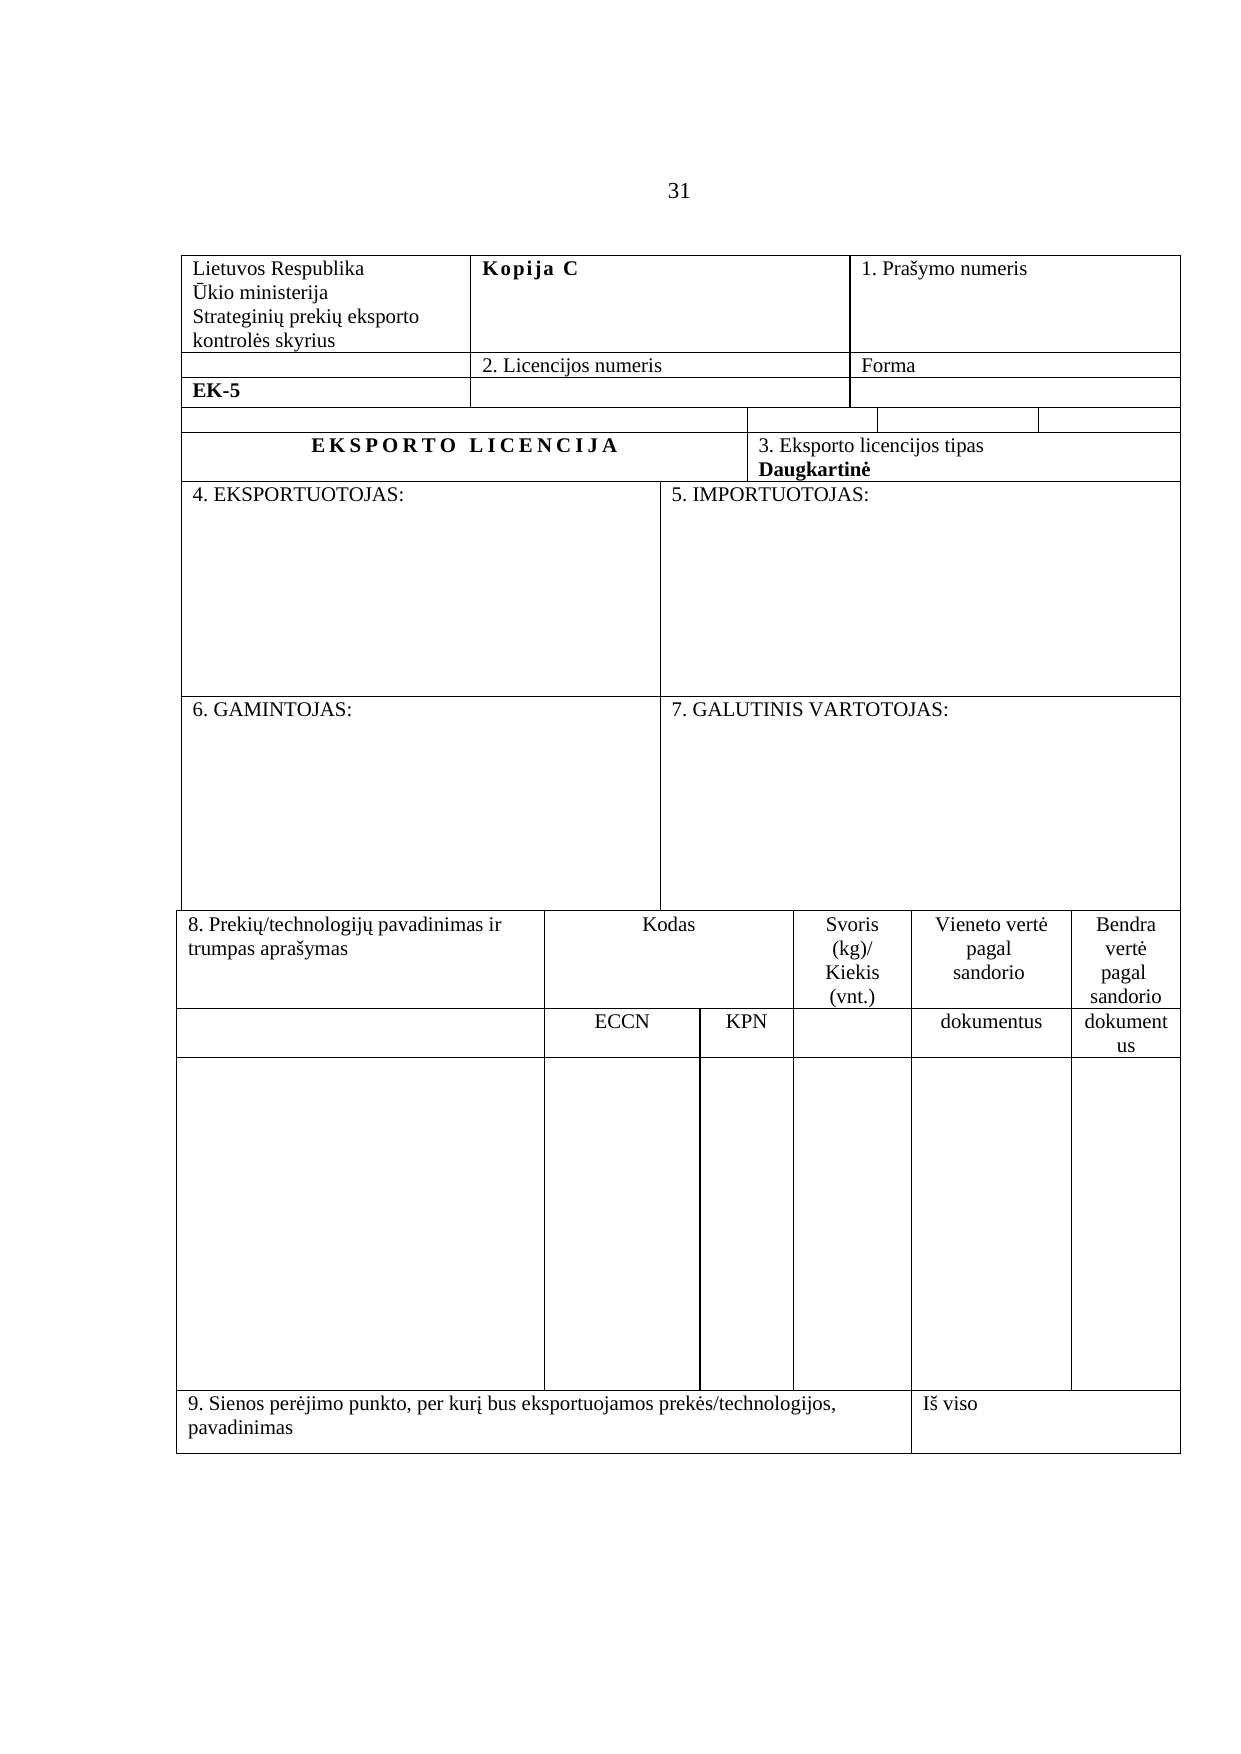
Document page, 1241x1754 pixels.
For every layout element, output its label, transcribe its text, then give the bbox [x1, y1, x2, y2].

table_cell Kodas [545, 911, 793, 1008]
table_cell [794, 1009, 911, 1057]
table_cell ECCN [545, 1009, 699, 1057]
table_cell [545, 1058, 699, 1390]
table_header Kopija C [471, 256, 849, 352]
table_cell [1072, 1058, 1180, 1390]
table_cell [177, 481, 181, 696]
table_header Lietuvos Respublika Ūkio ministerija Strateginių prekių eksporto kontrolės skyrius [182, 256, 470, 352]
table_cell Svoris (kg)/ Kiekis (vnt.) [794, 911, 911, 1008]
table_cell Forma [851, 353, 1180, 377]
table_cell 6. GAMINTOJAS: [182, 697, 660, 910]
table_cell [794, 1058, 911, 1390]
table_cell [177, 1009, 544, 1057]
table_cell 5. IMPORTUOTOJAS: [661, 482, 1180, 696]
table_header [177, 255, 181, 352]
table_cell [177, 696, 181, 910]
table_cell [471, 378, 849, 407]
table_cell dokumentus [1072, 1009, 1180, 1057]
table_cell [878, 408, 1038, 432]
table_cell dokumentus [912, 1009, 1071, 1057]
table_cell EK-5 [182, 378, 470, 407]
table_cell 7. GALUTINIS VARTOTOJAS: [661, 697, 1180, 910]
table_cell Iš viso [912, 1391, 1180, 1453]
table_cell 4. EKSPORTUOTOJAS: [182, 482, 660, 696]
table_cell [182, 408, 747, 432]
table_cell [177, 432, 181, 481]
table_cell 3. Eksporto licencijos tipas Daugkartinė [748, 433, 1180, 481]
table_cell KPN [701, 1009, 793, 1057]
table_cell [912, 1058, 1071, 1390]
table_cell [851, 378, 1180, 407]
table_cell [177, 352, 181, 377]
table_header 1. Prašymo numeris [851, 256, 1180, 352]
table_cell 9. Sienos perėjimo punkto, per kurį bus eksportuojamos prekės/technologijos, pavadinimas [177, 1391, 911, 1453]
table_cell [701, 1058, 793, 1390]
table_cell EKSPORTO LICENCIJA [182, 433, 747, 481]
table_cell [177, 377, 181, 407]
table_cell 2. Licencijos numeris [471, 353, 849, 377]
table_cell [1039, 408, 1180, 432]
table_cell [182, 353, 470, 377]
table_cell 8. Prekių/technologijų pavadinimas ir trumpas aprašymas [177, 911, 544, 1008]
table_cell [177, 407, 181, 432]
table_cell [748, 408, 877, 432]
table_cell Bendra vertė pagal sandorio [1072, 911, 1180, 1008]
table_cell [177, 1058, 544, 1390]
table_cell Vieneto vertė pagal sandorio [912, 911, 1071, 1008]
